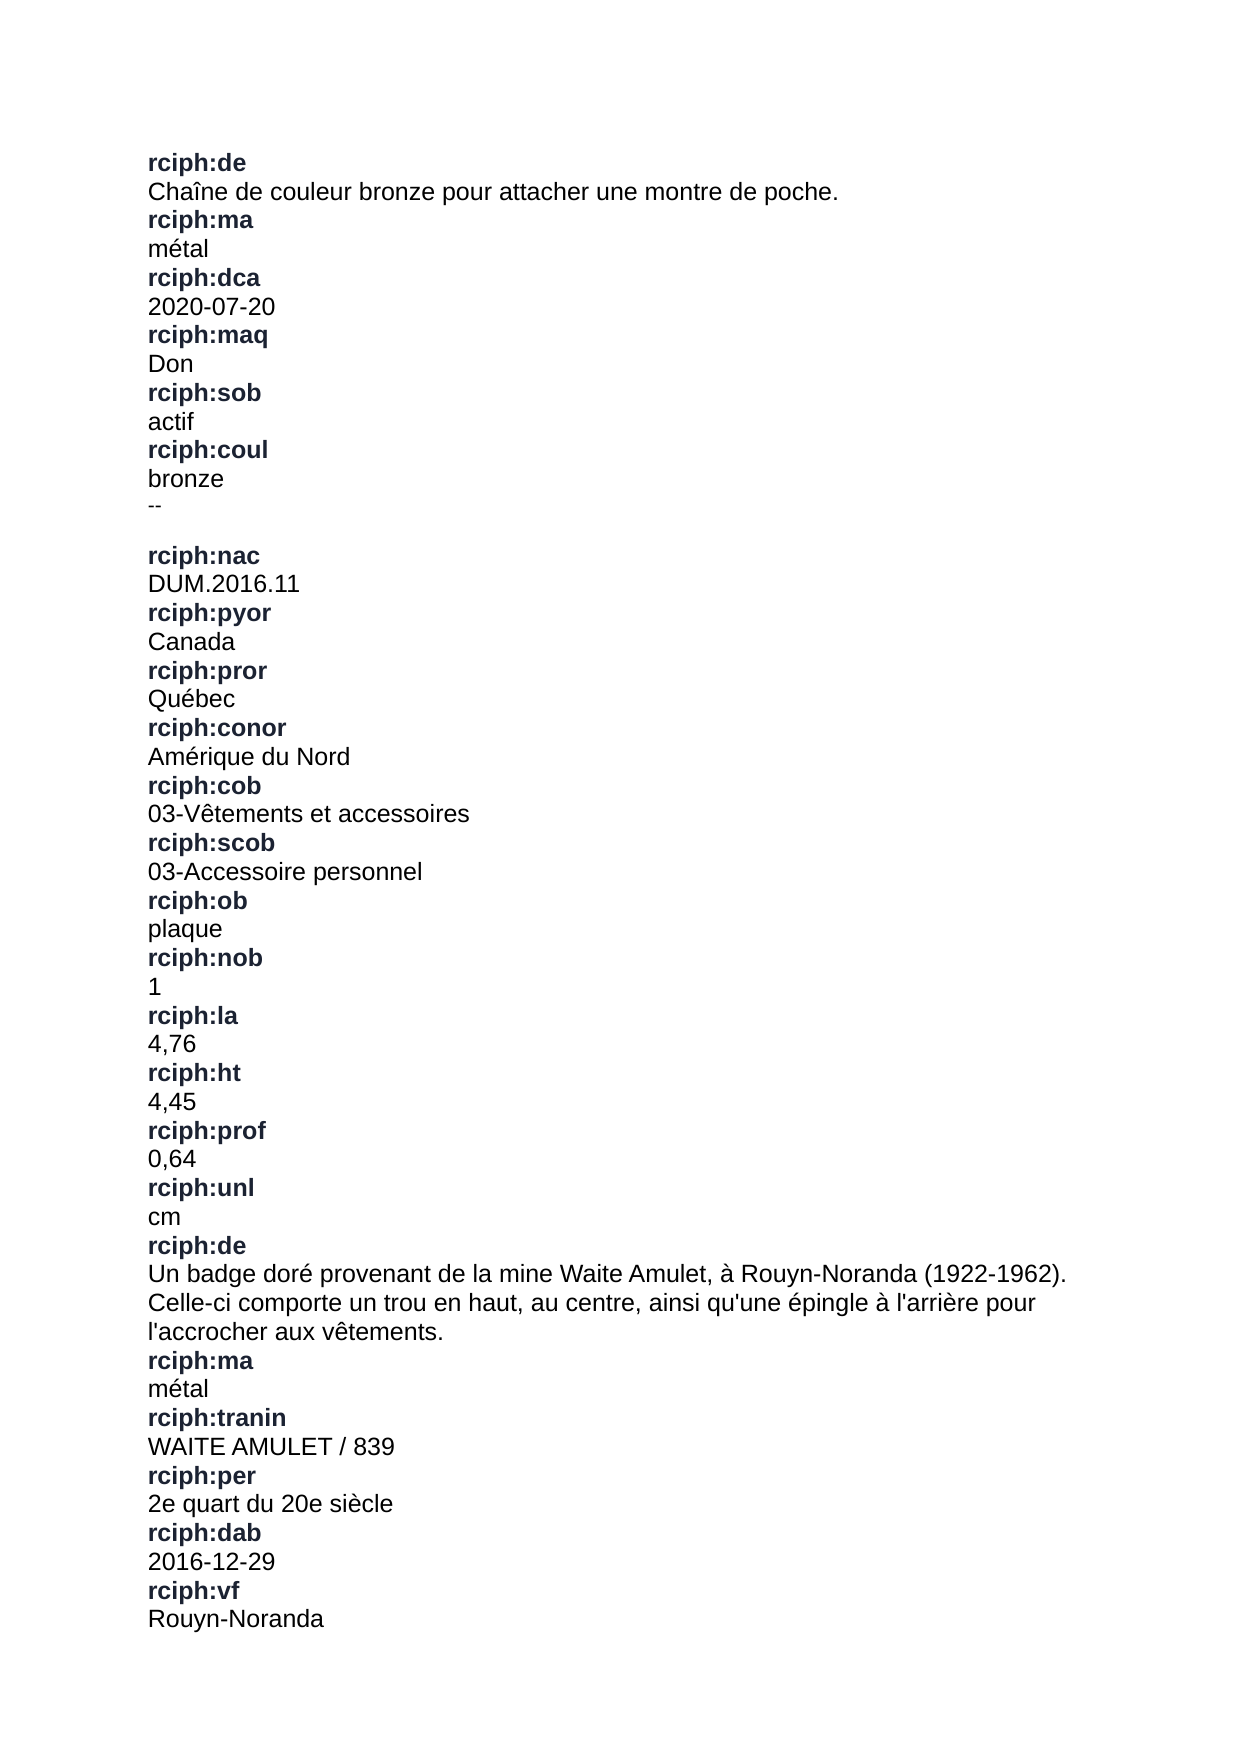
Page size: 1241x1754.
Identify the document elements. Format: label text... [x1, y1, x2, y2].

text 2e quart du 20e siècle [148, 1489, 1092, 1518]
text rciph:tranin [148, 1403, 1092, 1432]
text rciph:ma [148, 1346, 1092, 1374]
text Canada [148, 627, 1092, 656]
text rciph:ma [148, 205, 1092, 234]
text rciph:nob [148, 943, 1092, 972]
text rciph:conor [148, 713, 1092, 742]
text Amérique du Nord [148, 742, 1092, 771]
text rciph:nac [148, 541, 1092, 569]
text rciph:ob [148, 886, 1092, 914]
text Rouyn-Noranda [148, 1604, 1092, 1633]
text 1 [148, 972, 1092, 1001]
text rciph:vf [148, 1576, 1092, 1604]
text rciph:pror [148, 656, 1092, 684]
text DUM.2016.11 [148, 569, 1092, 598]
text 4,76 [148, 1029, 1092, 1058]
text Don [148, 349, 1092, 378]
text rciph:la [148, 1001, 1092, 1029]
text rciph:unl [148, 1173, 1092, 1202]
text Québec [148, 684, 1092, 713]
text rciph:pyor [148, 598, 1092, 627]
text 03-Accessoire personnel [148, 857, 1092, 886]
text Un badge doré provenant de la mine Waite Amulet, à Rouyn-Noranda (1922-1962). Celle-ci comporte un trou en haut, au centre, ainsi qu'une épingle à l'arrière pour l'accrocher aux vêtements. [148, 1259, 1092, 1346]
text 2016-12-29 [148, 1547, 1092, 1576]
text rciph:scob [148, 828, 1092, 857]
text 4,45 [148, 1087, 1092, 1116]
text métal [148, 234, 1092, 263]
text -- [148, 493, 1092, 517]
text rciph:dca [148, 263, 1092, 291]
text rciph:sob [148, 378, 1092, 406]
text rciph:prof [148, 1116, 1092, 1144]
text 0,64 [148, 1144, 1092, 1173]
text rciph:cob [148, 771, 1092, 799]
text rciph:coul [148, 435, 1092, 464]
text rciph:dab [148, 1518, 1092, 1547]
text 03-Vêtements et accessoires [148, 799, 1092, 828]
text métal [148, 1374, 1092, 1403]
text rciph:per [148, 1461, 1092, 1489]
text bronze [148, 464, 1092, 493]
text rciph:de [148, 148, 1092, 176]
text plaque [148, 914, 1092, 943]
text rciph:ht [148, 1058, 1092, 1087]
text rciph:de [148, 1231, 1092, 1259]
text cm [148, 1202, 1092, 1231]
text 2020-07-20 [148, 291, 1092, 320]
text actif [148, 406, 1092, 435]
text rciph:maq [148, 320, 1092, 349]
text WAITE AMULET / 839 [148, 1432, 1092, 1461]
text Chaîne de couleur bronze pour attacher une montre de poche. [148, 176, 1092, 205]
